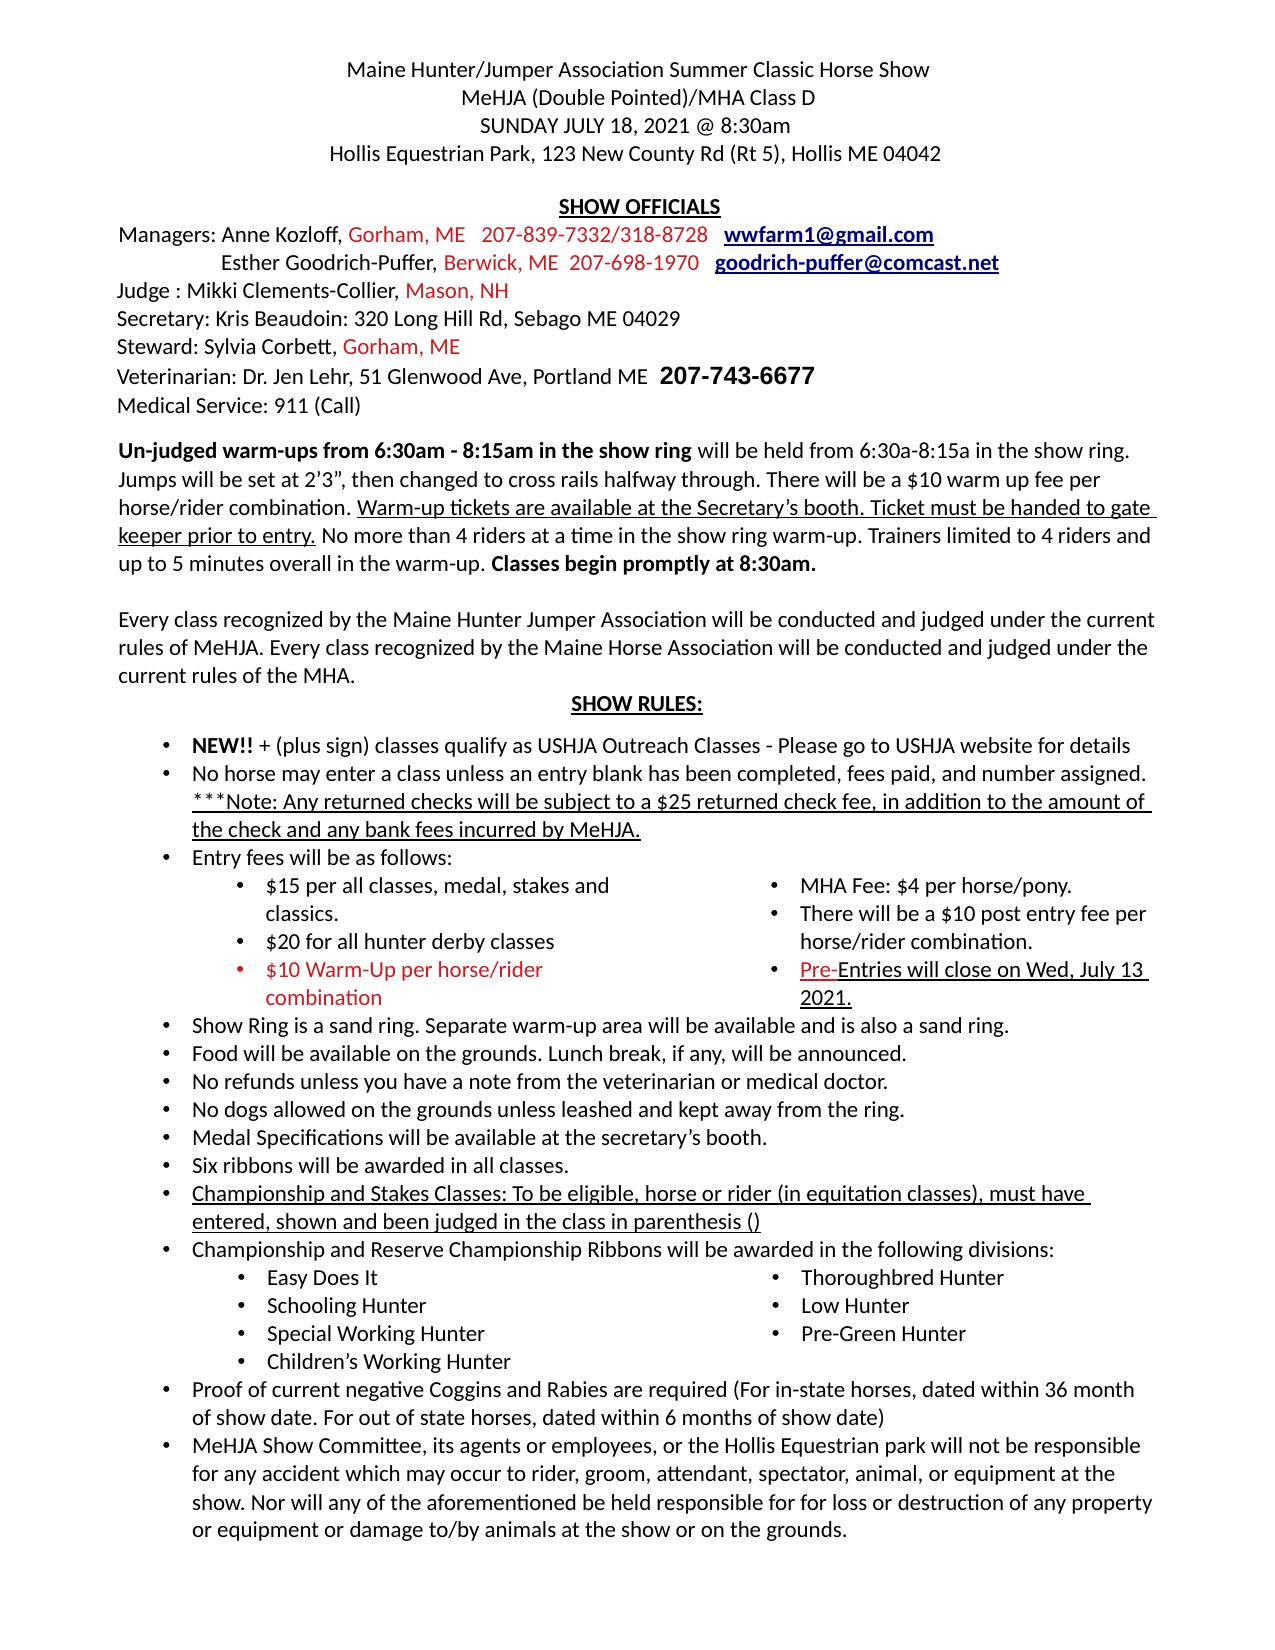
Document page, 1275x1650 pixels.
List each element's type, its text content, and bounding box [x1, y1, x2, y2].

list Low Hunter [772, 1291, 1157, 1319]
list $10 Warm-Up per horse/rider combination [236, 955, 622, 1011]
text SHOW RULES: [117, 689, 1157, 717]
text Maine Hunter/Jumper Association Summer Classic Horse Show [120, 55, 1156, 83]
list There will be a $10 post entry fee per horse/rider combination. [770, 899, 1157, 955]
text Judge : Mikki Clements-Collier, Mason, NH [117, 276, 1157, 304]
text Un-judged warm-ups from 6:30am - 8:15am in the show ring will be held from 6:30a-8:15a in the show ring. Jumps will be set at 2’3”, then changed to cross rails halfway through. There will be a $10 warm up fee per horse/rider combination. Warm-up tickets are available at the Secretary’s booth. Ticket must be handed to gate keeper prior to entry. No more than 4 riders at a time in the show ring warm-up. Trainers limited to 4 riders and up to 5 minutes overall in the warm-up. Classes begin promptly at 8:30am. [118, 437, 1157, 577]
text Every class recognized by the Maine Hunter Jumper Association will be conducted and judged under the current rules of MeHJA. Every class recognized by the Maine Horse Association will be conducted and judged under the current rules of the MHA. [118, 605, 1157, 689]
text Hollis Equestrian Park, 123 New County Rd (Rt 5), Hollis ME 04042 [120, 139, 1156, 167]
list No dogs allowed on the grounds unless leashed and kept away from the ring. [162, 1095, 1157, 1123]
list Pre-Entries will close on Wed, July 13 2021. [770, 955, 1157, 1011]
text SHOW OFFICIALS [122, 192, 1157, 220]
text Esther Goodrich-Puffer, Berwick, ME 207-698-1970 goodrich-puffer@comcast.net [118, 248, 1157, 276]
list Easy Does It [237, 1263, 622, 1291]
list No horse may enter a class unless an entry blank has been completed, fees paid, and number assigned. ***Note: Any returned checks will be subject to a $25 returned check fee, in addition to the amount of the check and any bank fees incurred by MeHJA. [162, 759, 1157, 843]
list NEW!! + (plus sign) classes qualify as USHJA Outreach Classes - Please go to USHJA website for details [162, 731, 1157, 759]
list Show Ring is a sand ring. Separate warm-up area will be available and is also a sand ring. [162, 1011, 1157, 1039]
text Managers: Anne Kozloff, Gorham, ME 207-839-7332/318-8728 wwfarm1@gmail.com [118, 220, 1157, 248]
text Secretary: Kris Beaudoin: 320 Long Hill Rd, Sebago ME 04029 [117, 304, 1157, 332]
list Pre-Green Hunter [772, 1319, 1157, 1347]
list $20 for all hunter derby classes [236, 927, 622, 955]
text SUNDAY JULY 18, 2021 @ 8:30am [120, 111, 1156, 139]
list Special Working Hunter [237, 1319, 622, 1347]
list $15 per all classes, medal, stakes and classics. [236, 871, 622, 927]
list Food will be available on the grounds. Lunch break, if any, will be announced. [162, 1039, 1157, 1067]
list Championship and Stakes Classes: To be eligible, horse or rider (in equitation classes), must have entered, shown and been judged in the class in parenthesis () [162, 1179, 1157, 1235]
list Medal Specifications will be available at the secretary’s booth. [162, 1123, 1157, 1151]
list MHA Fee: $4 per horse/pony. [770, 871, 1157, 899]
list MeHJA Show Committee, its agents or employees, or the Hollis Equestrian park will not be responsible for any accident which may occur to rider, groom, attendant, spectator, animal, or equipment at the show. Nor will any of the aforementioned be held responsible for for loss or destruction of any property or equipment or damage to/by animals at the show or on the grounds. [162, 1432, 1157, 1544]
list Six ribbons will be awarded in all classes. [162, 1151, 1157, 1179]
text Steward: Sylvia Corbett, Gorham, ME [117, 332, 1157, 360]
list Championship and Reserve Championship Ribbons will be awarded in the following divisions: [162, 1235, 1157, 1263]
list Thoroughbred Hunter [772, 1263, 1157, 1291]
list Proof of current negative Coggins and Rabies are required (For in-state horses, dated within 36 month of show date. For out of state horses, dated within 6 months of show date) [162, 1376, 1157, 1432]
text Veterinarian: Dr. Jen Lehr, 51 Glenwood Ave, Portland ME 207-743-6677 [117, 360, 1157, 391]
text Medical Service: 911 (Call) [117, 391, 1157, 419]
list Entry fees will be as follows: [162, 843, 1157, 871]
list Children’s Working Hunter [237, 1347, 622, 1376]
list No refunds unless you have a note from the veterinarian or medical doctor. [162, 1067, 1157, 1095]
text MeHJA (Double Pointed)/MHA Class D [120, 83, 1156, 111]
list Schooling Hunter [237, 1291, 622, 1319]
